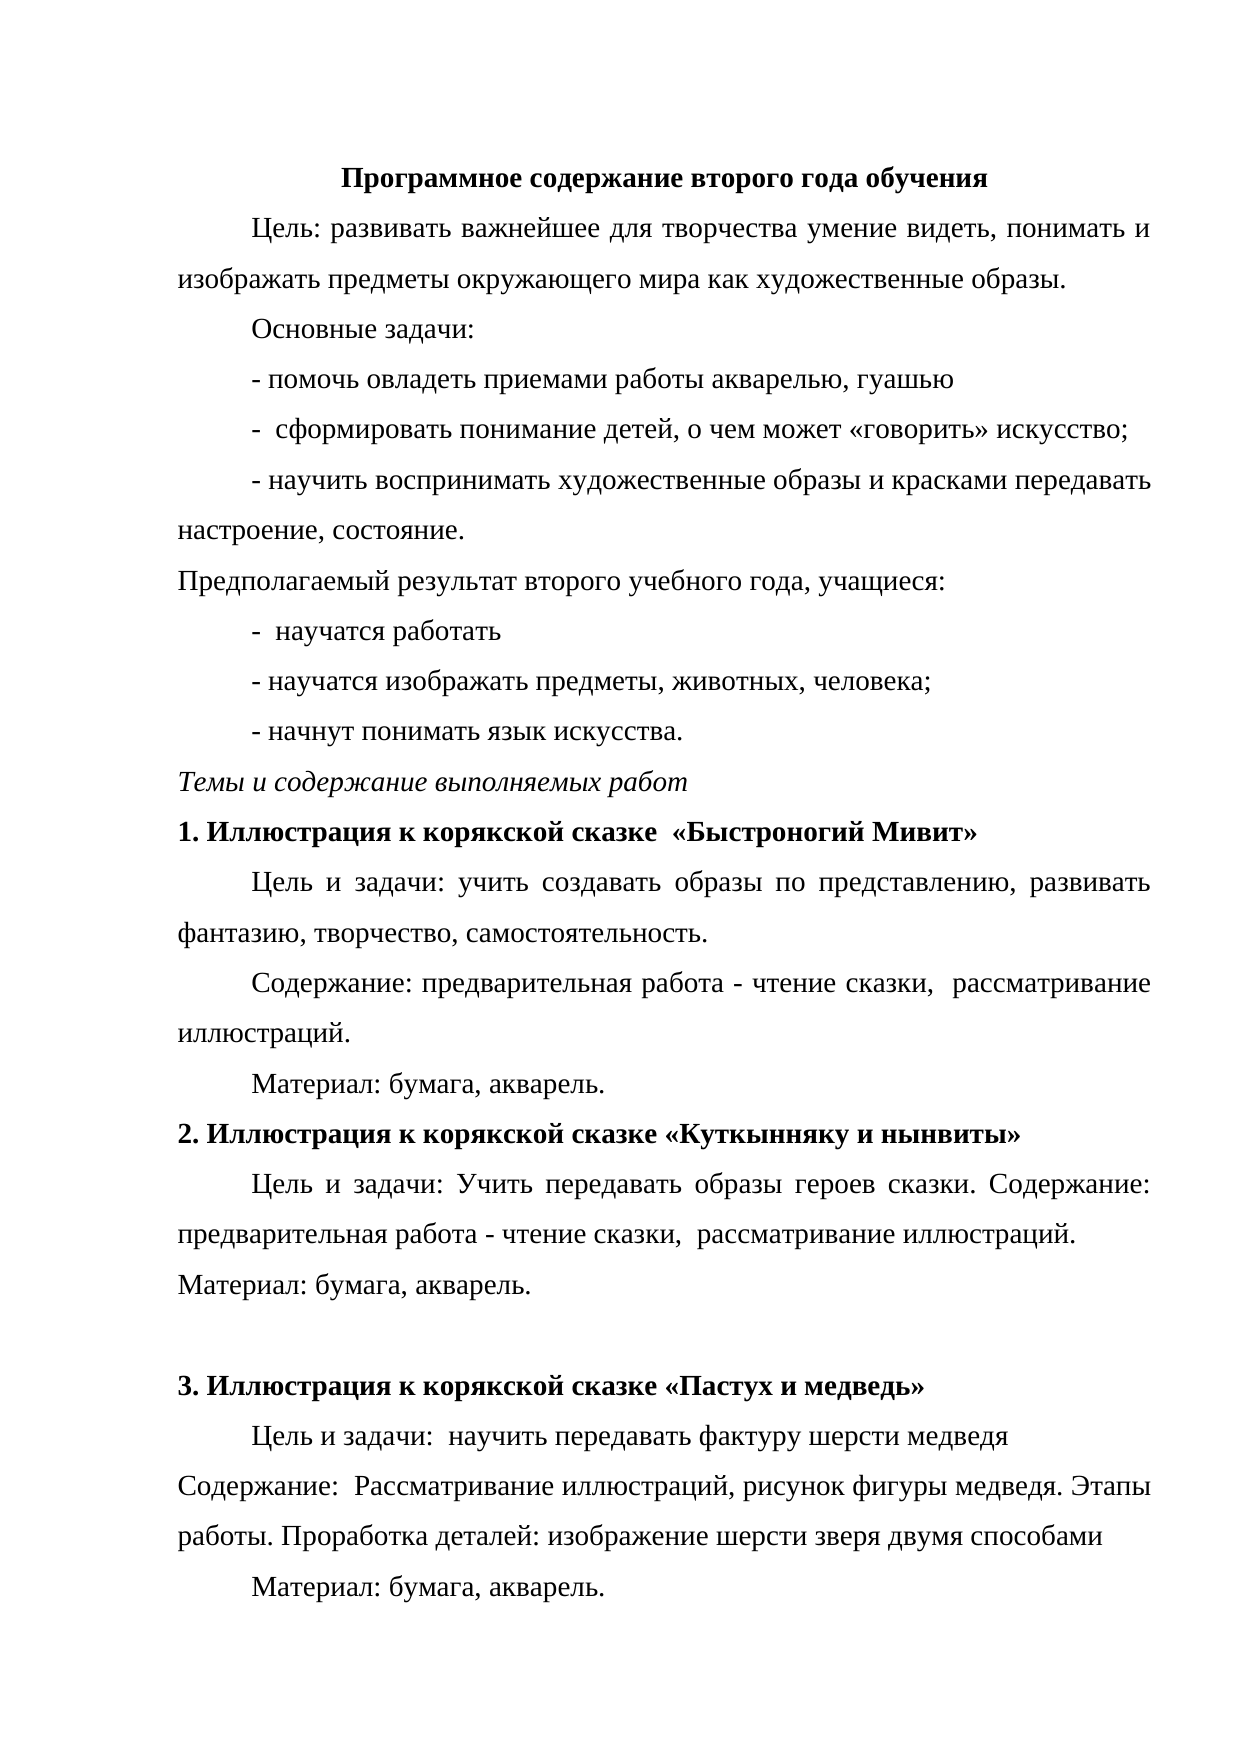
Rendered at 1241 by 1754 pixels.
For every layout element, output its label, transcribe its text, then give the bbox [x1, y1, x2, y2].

text - помочь овладеть приемами работы акварелью, гуашью [177, 361, 1152, 395]
text 1. Иллюстрация к корякской сказке «Быстроногий Мивит» [177, 814, 1152, 848]
text Темы и содержание выполняемых работ [177, 764, 1152, 797]
text Цель и задачи: Учить передавать образы героев сказки. Содержание: предварительная работа - чтение сказки, рассматривание иллюстраций. [177, 1166, 1152, 1250]
text Предполагаемый результат второго учебного года, учащиеся: [177, 563, 1152, 596]
text 3. Иллюстрация к корякской сказке «Пастух и медведь» [177, 1368, 1152, 1401]
text Цель и задачи: научить передавать фактуру шерсти медведя [177, 1418, 1152, 1451]
text - научатся изображать предметы, животных, человека; [177, 663, 1152, 697]
text - начнут понимать язык искусства. [177, 713, 1152, 747]
text Содержание: предварительная работа - чтение сказки, рассматривание иллюстраций. [177, 965, 1152, 1049]
text Программное содержание второго года обучения [177, 160, 1152, 194]
text Цель и задачи: учить создавать образы по представлению, развивать фантазию, творчество, самостоятельность. [177, 864, 1152, 948]
text Содержание: Рассматривание иллюстраций, рисунок фигуры медведя. Этапы работы. Проработка деталей: изображение шерсти зверя двумя способами [177, 1468, 1152, 1552]
text - научить воспринимать художественные образы и красками передавать настроение, состояние. [177, 462, 1152, 546]
text Материал: бумага, акварель. [177, 1569, 1152, 1602]
text Материал: бумага, акварель. [177, 1066, 1152, 1099]
text 2. Иллюстрация к корякской сказке «Куткынняку и нынвиты» [177, 1116, 1152, 1149]
text Основные задачи: [177, 311, 1152, 344]
text Материал: бумага, акварель. [177, 1267, 1152, 1301]
text Цель: развивать важнейшее для творчества умение видеть, понимать и изображать предметы окружающего мира как художественные образы. [177, 210, 1152, 294]
text - сформировать понимание детей, о чем может «говорить» искусство; [177, 412, 1152, 445]
text - научатся работать [177, 613, 1152, 646]
